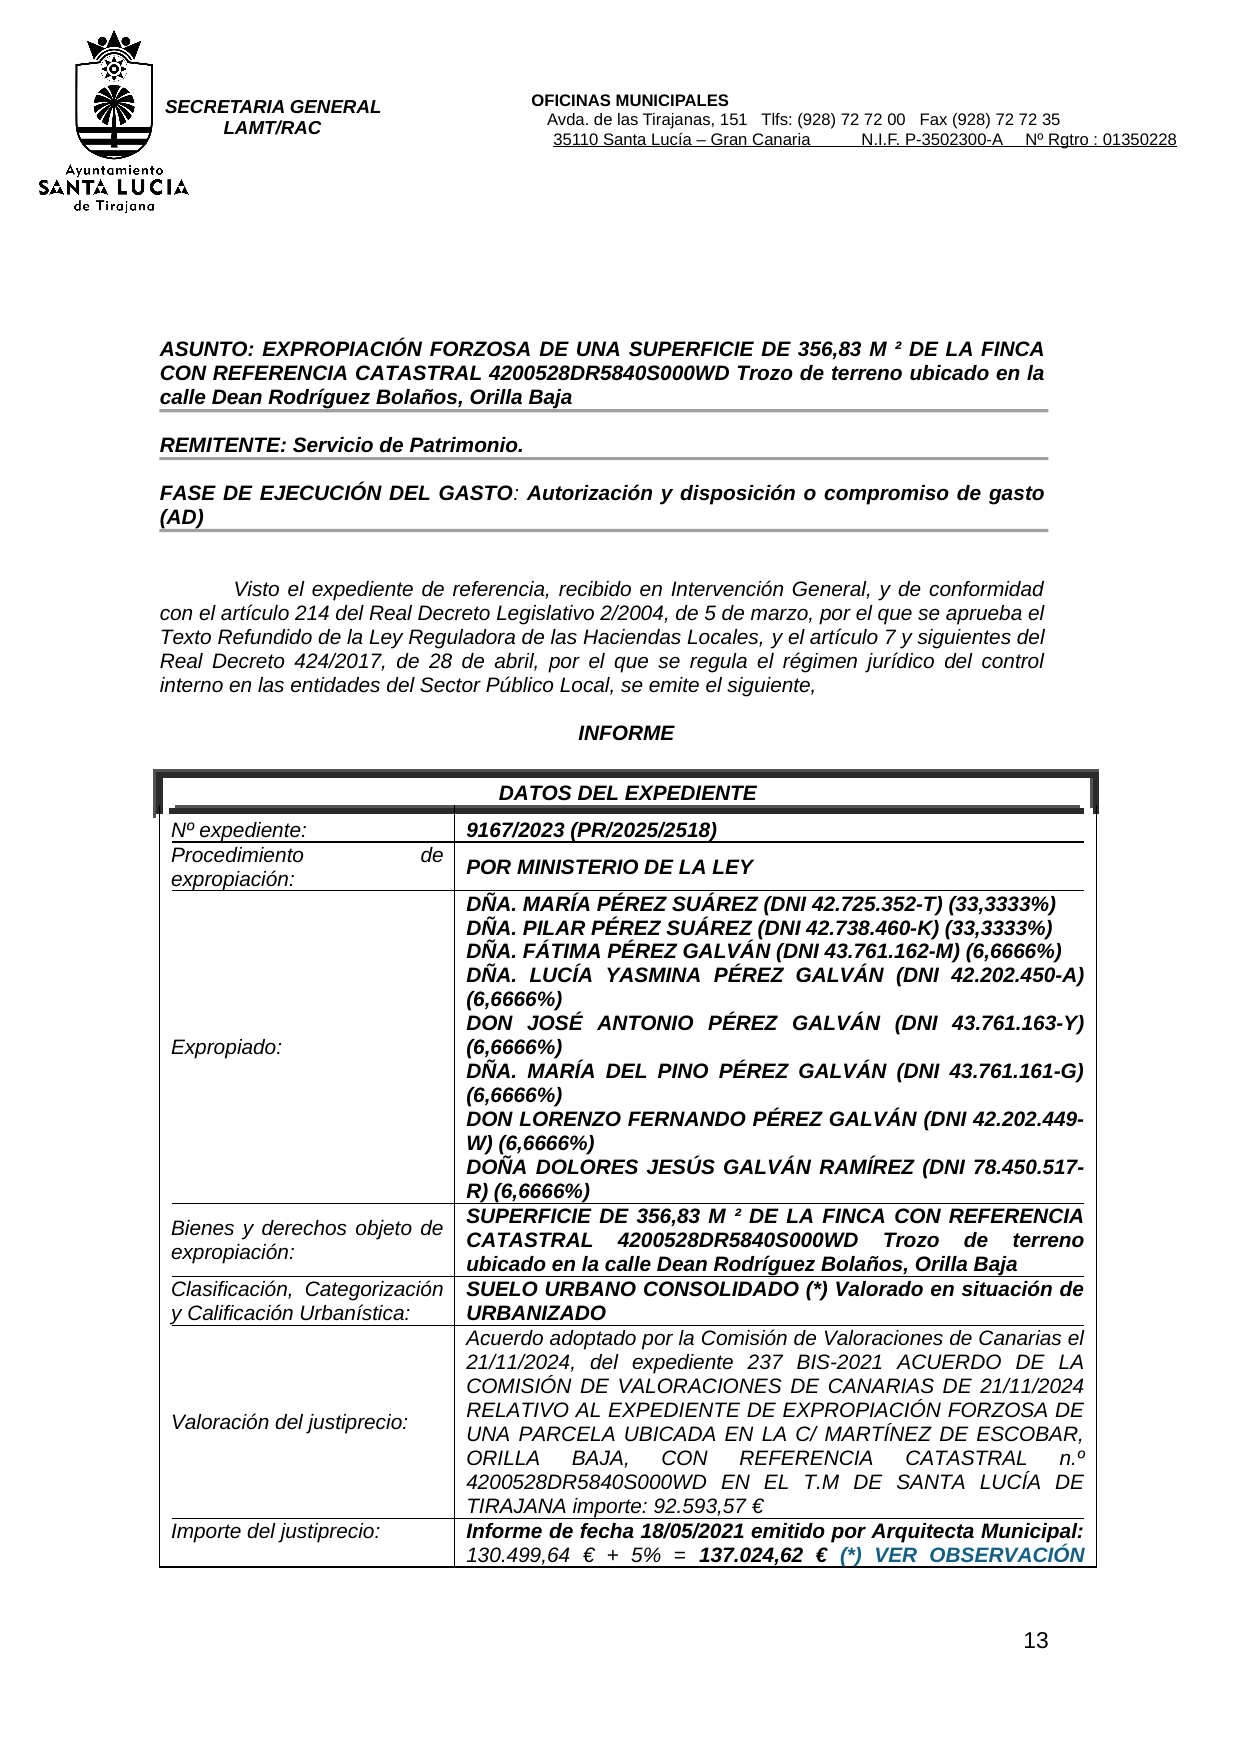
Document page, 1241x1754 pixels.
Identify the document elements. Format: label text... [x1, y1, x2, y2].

table_cell SUPERFICIE DE 356,83 M ² DE LA FINCA CON REFERENCIA CATASTRAL 4200528DR5840S000WD Trozo de terreno ubicado en la calle Dean Rodríguez Bolaños, Orilla Baja [455, 1203, 1096, 1276]
text REMITENTE: Servicio de Patrimonio. [159, 433, 1045, 457]
table_cell Importe del justiprecio: [160, 1518, 454, 1566]
table_cell Bienes y derechos objeto de expropiación: [160, 1203, 454, 1276]
table_cell Expropiado: [160, 890, 454, 1203]
table_cell Nº expediente: [160, 805, 454, 841]
table_cell 9167/2023 (PR/2025/2518) [455, 805, 1096, 841]
text [159, 533, 1045, 553]
text INFORME [159, 721, 1093, 744]
table_cell Acuerdo adoptado por la Comisión de Valoraciones de Canarias el 21/11/2024, del expediente 237 BIS-2021 ACUERDO DE LA COMISIÓN DE VALORACIONES DE CANARIAS DE 21/11/2024 RELATIVO AL EXPEDIENTE DE EXPROPIACIÓN FORZOSA DE UNA PARCELA UBICADA EN LA C/ MARTÍNEZ DE ESCOBAR, ORILLA BAJA, CON REFERENCIA CATASTRAL n.º 4200528DR5840S000WD EN EL T.M DE SANTA LUCÍA DE TIRAJANA importe: 92.593,57 € [455, 1325, 1096, 1517]
table_cell Clasificación, Categorización y Calificación Urbanística: [160, 1276, 454, 1325]
table_cell SUELO URBANO CONSOLIDADO (*) Valorado en situación de URBANIZADO [455, 1276, 1096, 1325]
table_header DATOS DEL EXPEDIENTE [166, 781, 1090, 805]
text ASUNTO: EXPROPIACIÓN FORZOSA DE UNA SUPERFICIE DE 356,83 M ² DE LA FINCA CON REFERENCIA CATASTRAL 4200528DR5840S000WD Trozo de terreno ubicado en la calle Dean Rodríguez Bolaños, Orilla Baja [159, 337, 1045, 409]
picture [10, 0, 217, 239]
table_cell POR MINISTERIO DE LA LEY [455, 841, 1096, 890]
table_cell Valoración del justiprecio: [160, 1325, 454, 1517]
table_cell DÑA. MARÍA PÉREZ SUÁREZ (DNI 42.725.352-T) (33,3333%) DÑA. PILAR PÉREZ SUÁREZ (DNI 42.738.460-K) (33,3333%) DÑA. FÁTIMA PÉREZ GALVÁN (DNI 43.761.162-M) (6,6666%) DÑA. LUCÍA YASMINA PÉREZ GALVÁN (DNI 42.202.450-A) (6,6666%) DON JOSÉ ANTONIO PÉREZ GALVÁN (DNI 43.761.163-Y) (6,6666%) DÑA. MARÍA DEL PINO PÉREZ GALVÁN (DNI 43.761.161-G) (6,6666%) DON LORENZO FERNANDO PÉREZ GALVÁN (DNI 42.202.449-W) (6,6666%) DOÑA DOLORES JESÚS GALVÁN RAMÍREZ (DNI 78.450.517-R) (6,6666%) [455, 890, 1096, 1203]
table_cell Informe de fecha 18/05/2021 emitido por Arquitecta Municipal: 130.499,64 € + 5% = 137.024,62 € (*) VER OBSERVACIÓN [455, 1518, 1096, 1566]
text FASE DE EJECUCIÓN DEL GASTO: Autorización y disposición o compromiso de gasto (AD) [159, 481, 1045, 528]
table_cell Procedimiento de expropiación: [160, 841, 454, 890]
text Visto el expediente de referencia, recibido en Intervención General, y de conformidad con el artículo 214 del Real Decreto Legislativo 2/2004, de 5 de marzo, por el que se aprueba el Texto Refundido de la Ley Reguladora de las Haciendas Locales, y el artículo 7 y siguientes del Real Decreto 424/2017, de 28 de abril, por el que se regula el régimen jurídico del control interno en las entidades del Sector Público Local, se emite el siguiente, [159, 577, 1045, 697]
